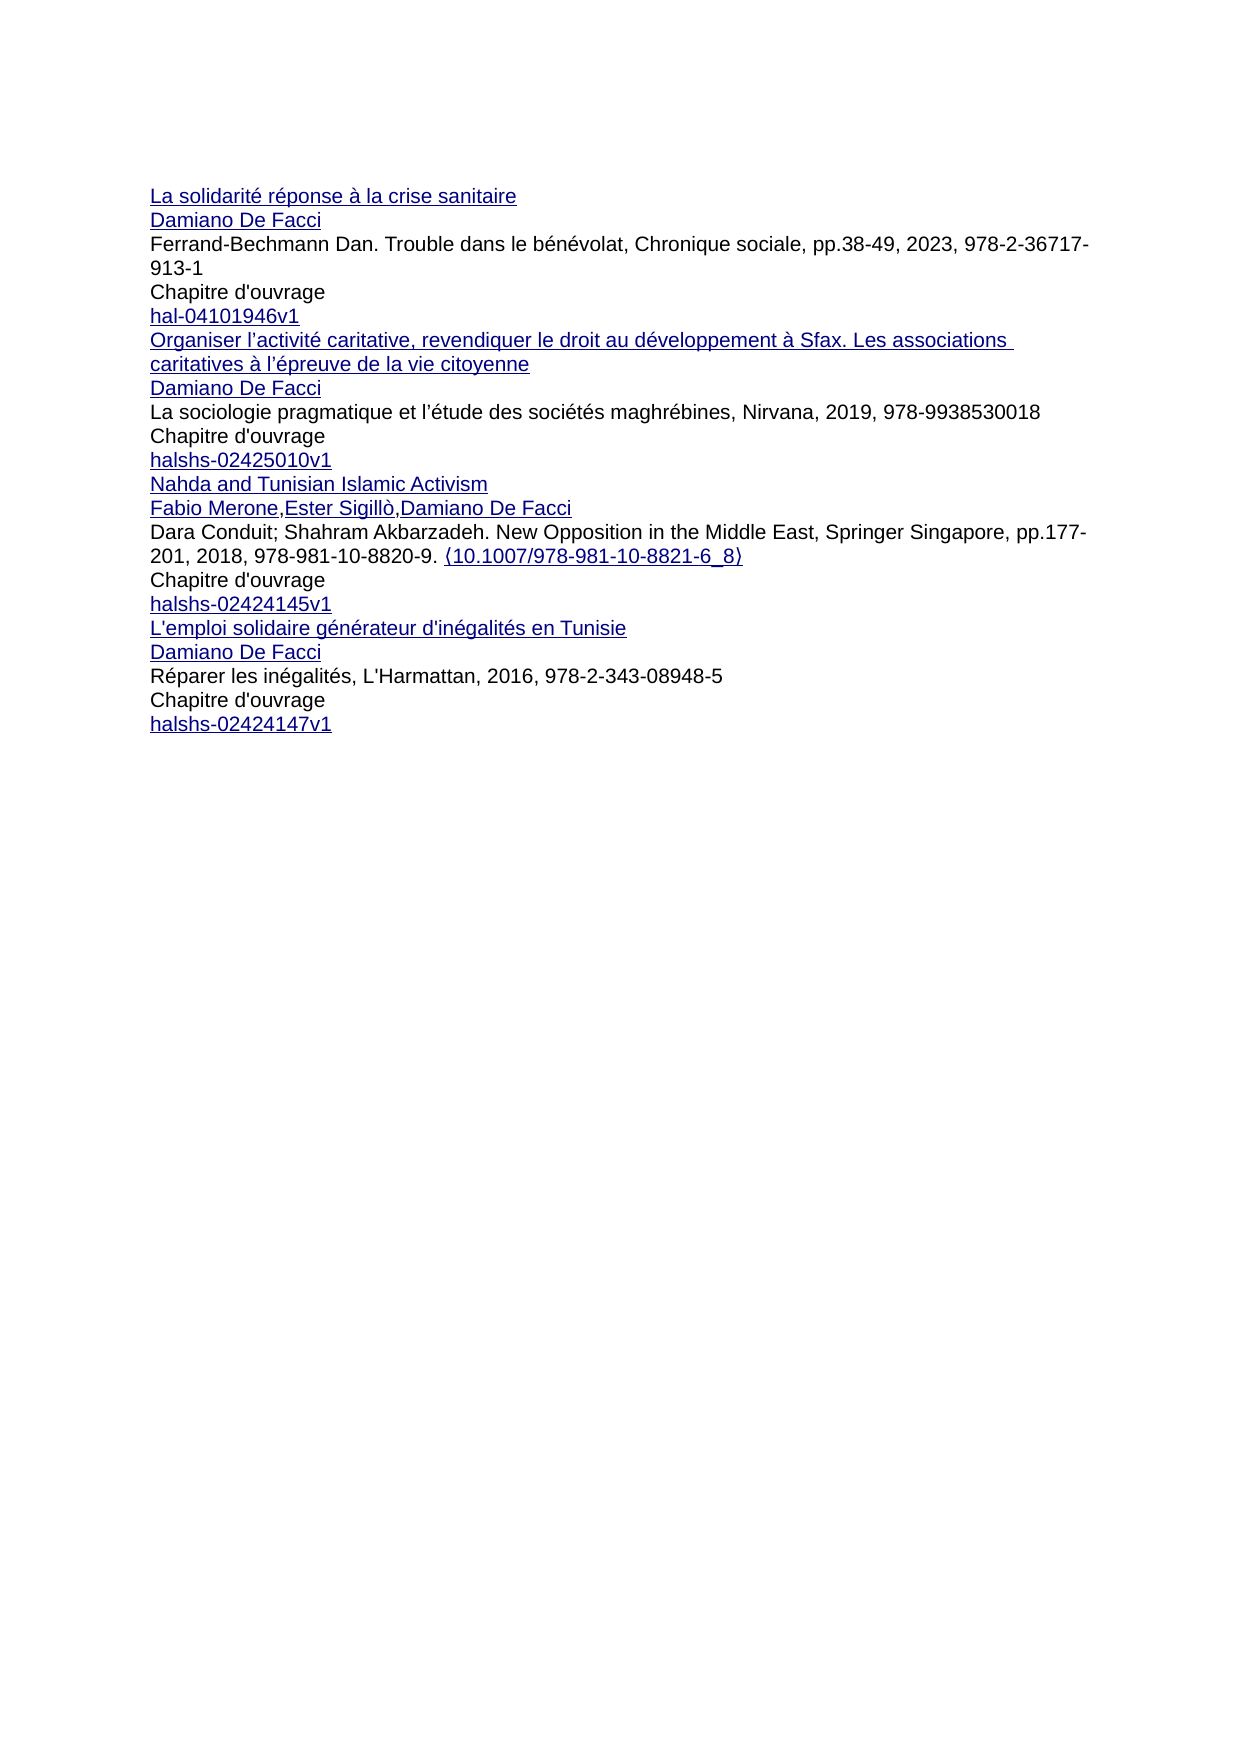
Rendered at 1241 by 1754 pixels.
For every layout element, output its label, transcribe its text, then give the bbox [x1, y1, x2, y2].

table_cell Nahda and Tunisian Islamic Activism Fabio Merone,Ester Sigillò,Damiano De Facci Dara Conduit; Shahram Akbarzadeh. New Opposition in the Middle East, Springer Singapore, pp.177-201, 2018, 978-981-10-8820-9. ⟨10.1007/978-981-10-8821-6_8⟩ Chapitre d'ouvrage halshs-02424145v1 [150, 472, 1090, 616]
table_header La solidarité réponse à la crise sanitaire Damiano De Facci Ferrand-Bechmann Dan. Trouble dans le bénévolat, Chronique sociale, pp.38-49, 2023, 978-2-36717-913-1 Chapitre d'ouvrage hal-04101946v1 [150, 184, 1090, 328]
table_cell Organiser l’activité caritative, revendiquer le droit au développement à Sfax. Les associations caritatives à l’épreuve de la vie citoyenne Damiano De Facci La sociologie pragmatique et l’étude des sociétés maghrébines, Nirvana, 2019, 978-9938530018 Chapitre d'ouvrage halshs-02425010v1 [150, 328, 1090, 472]
table_cell L'emploi solidaire générateur d'inégalités en Tunisie Damiano De Facci Réparer les inégalités, L'Harmattan, 2016, 978-2-343-08948-5 Chapitre d'ouvrage halshs-02424147v1 [150, 616, 1090, 735]
